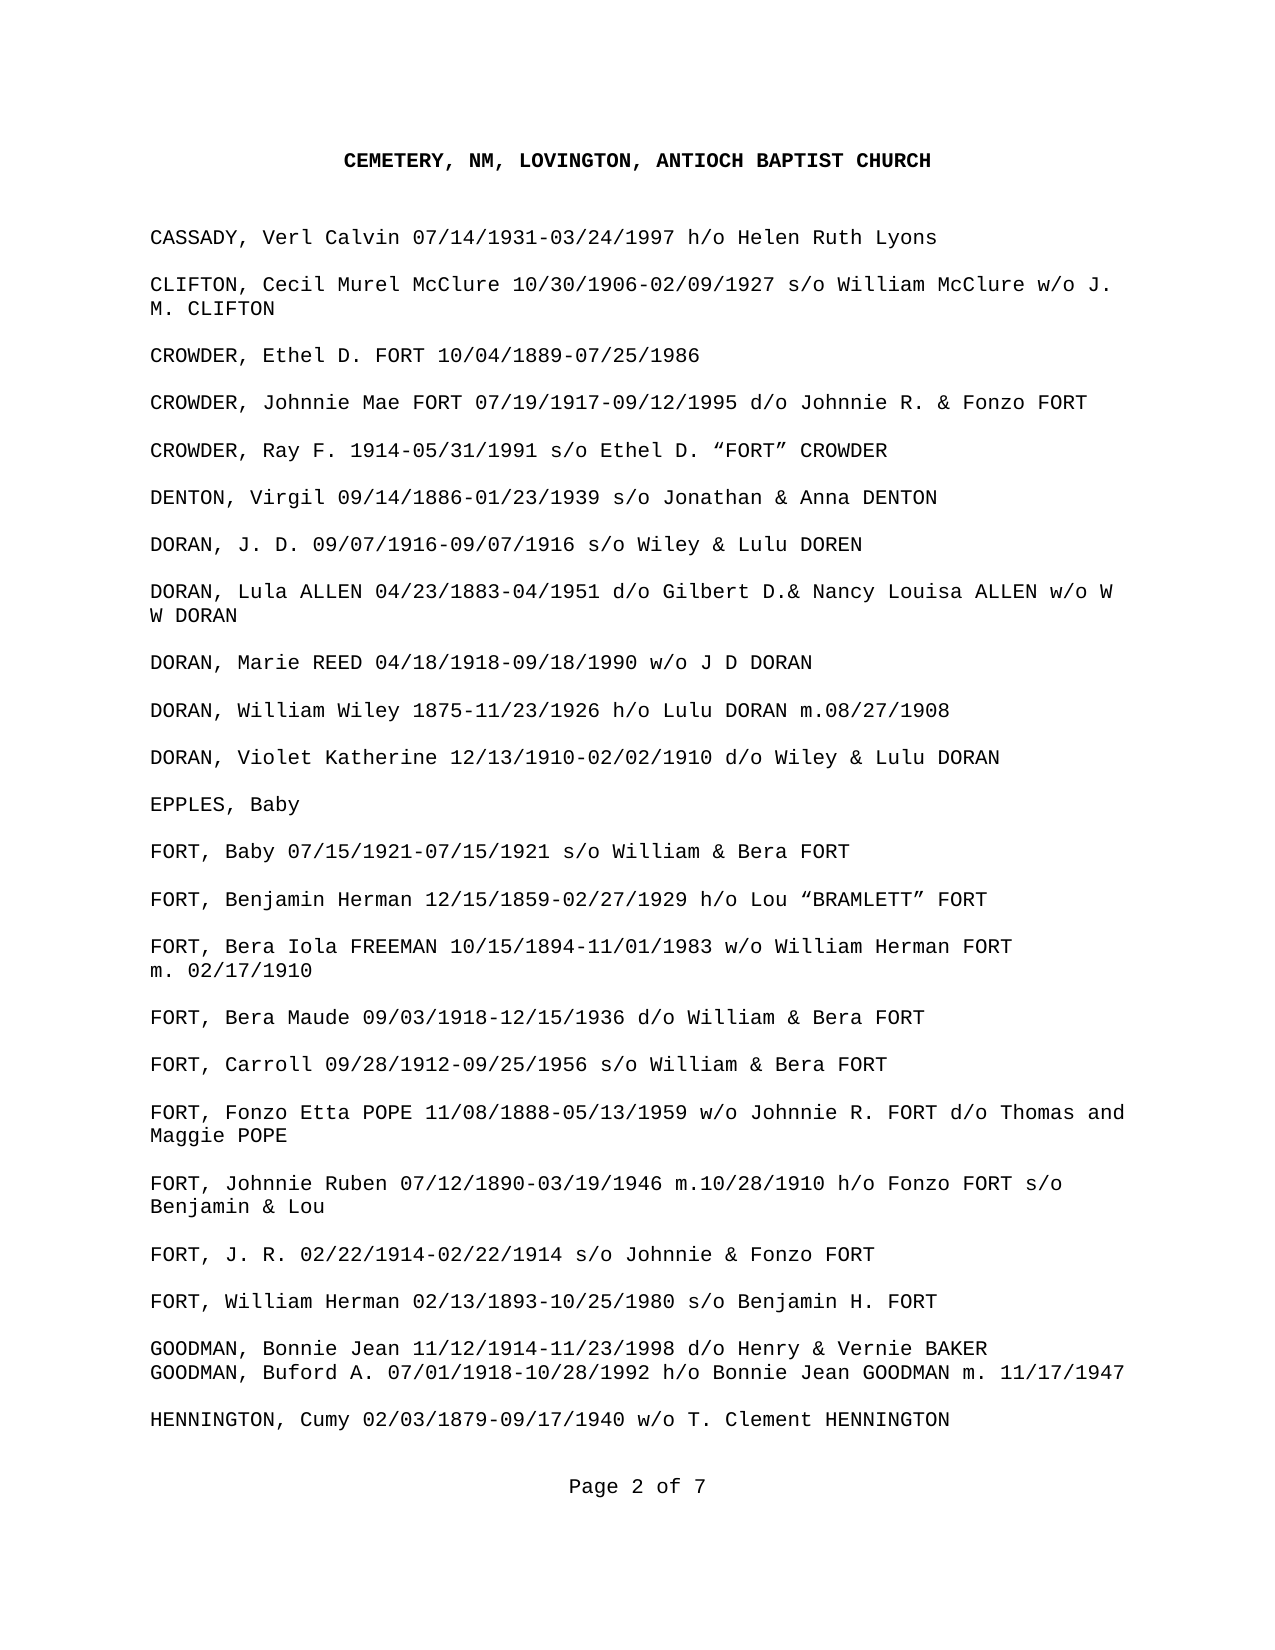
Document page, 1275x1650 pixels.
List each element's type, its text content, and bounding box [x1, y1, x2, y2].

text m. 02/17/1910 [150, 960, 1125, 983]
text FORT, Bera Iola FREEMAN 10/15/1894-11/01/1983 w/o William Herman FORT [150, 936, 1125, 960]
text FORT, J. R. 02/22/1914-02/22/1914 s/o Johnnie & Fonzo FORT [150, 1243, 1125, 1267]
text FORT, Benjamin Herman 12/15/1859-02/27/1929 h/o Lou “BRAMLETT” FORT [150, 889, 1125, 912]
text DORAN, J. D. 09/07/1916-09/07/1916 s/o Wiley & Lulu DOREN [150, 534, 1125, 558]
text GOODMAN, Buford A. 07/01/1918-10/28/1992 h/o Bonnie Jean GOODMAN m. 11/17/1947 [150, 1362, 1125, 1385]
text CROWDER, Ethel D. FORT 10/04/1889-07/25/1986 [150, 345, 1125, 369]
text DORAN, Marie REED 04/18/1918-09/18/1990 w/o J D DORAN [150, 652, 1125, 676]
text EPPLES, Baby [150, 794, 1125, 818]
text FORT, Johnnie Ruben 07/12/1890-03/19/1946 m.10/28/1910 h/o Fonzo FORT s/o Benjamin & Lou [150, 1173, 1125, 1220]
text FORT, Carroll 09/28/1912-09/25/1956 s/o William & Bera FORT [150, 1054, 1125, 1078]
text FORT, Fonzo Etta POPE 11/08/1888-05/13/1959 w/o Johnnie R. FORT d/o Thomas and Maggie POPE [150, 1102, 1125, 1149]
text DORAN, William Wiley 1875-11/23/1926 h/o Lulu DORAN m.08/27/1908 [150, 700, 1125, 723]
text FORT, Baby 07/15/1921-07/15/1921 s/o William & Bera FORT [150, 842, 1125, 865]
text DORAN, Lula ALLEN 04/23/1883-04/1951 d/o Gilbert D.& Nancy Louisa ALLEN w/o W W DORAN [150, 581, 1125, 629]
text CASSADY, Verl Calvin 07/14/1931-03/24/1997 h/o Helen Ruth Lyons [150, 227, 1125, 250]
text FORT, Bera Maude 09/03/1918-12/15/1936 d/o William & Bera FORT [150, 1007, 1125, 1031]
text CLIFTON, Cecil Murel McClure 10/30/1906-02/09/1927 s/o William McClure w/o J. M. CLIFTON [150, 274, 1125, 321]
text FORT, William Herman 02/13/1893-10/25/1980 s/o Benjamin H. FORT [150, 1291, 1125, 1314]
text GOODMAN, Bonnie Jean 11/12/1914-11/23/1998 d/o Henry & Vernie BAKER [150, 1338, 1125, 1362]
text CROWDER, Johnnie Mae FORT 07/19/1917-09/12/1995 d/o Johnnie R. & Fonzo FORT [150, 392, 1125, 416]
text HENNINGTON, Cumy 02/03/1879-09/17/1940 w/o T. Clement HENNINGTON [150, 1409, 1125, 1433]
text CROWDER, Ray F. 1914-05/31/1991 s/o Ethel D. “FORT” CROWDER [150, 439, 1125, 463]
text DENTON, Virgil 09/14/1886-01/23/1939 s/o Jonathan & Anna DENTON [150, 487, 1125, 511]
text DORAN, Violet Katherine 12/13/1910-02/02/1910 d/o Wiley & Lulu DORAN [150, 747, 1125, 771]
